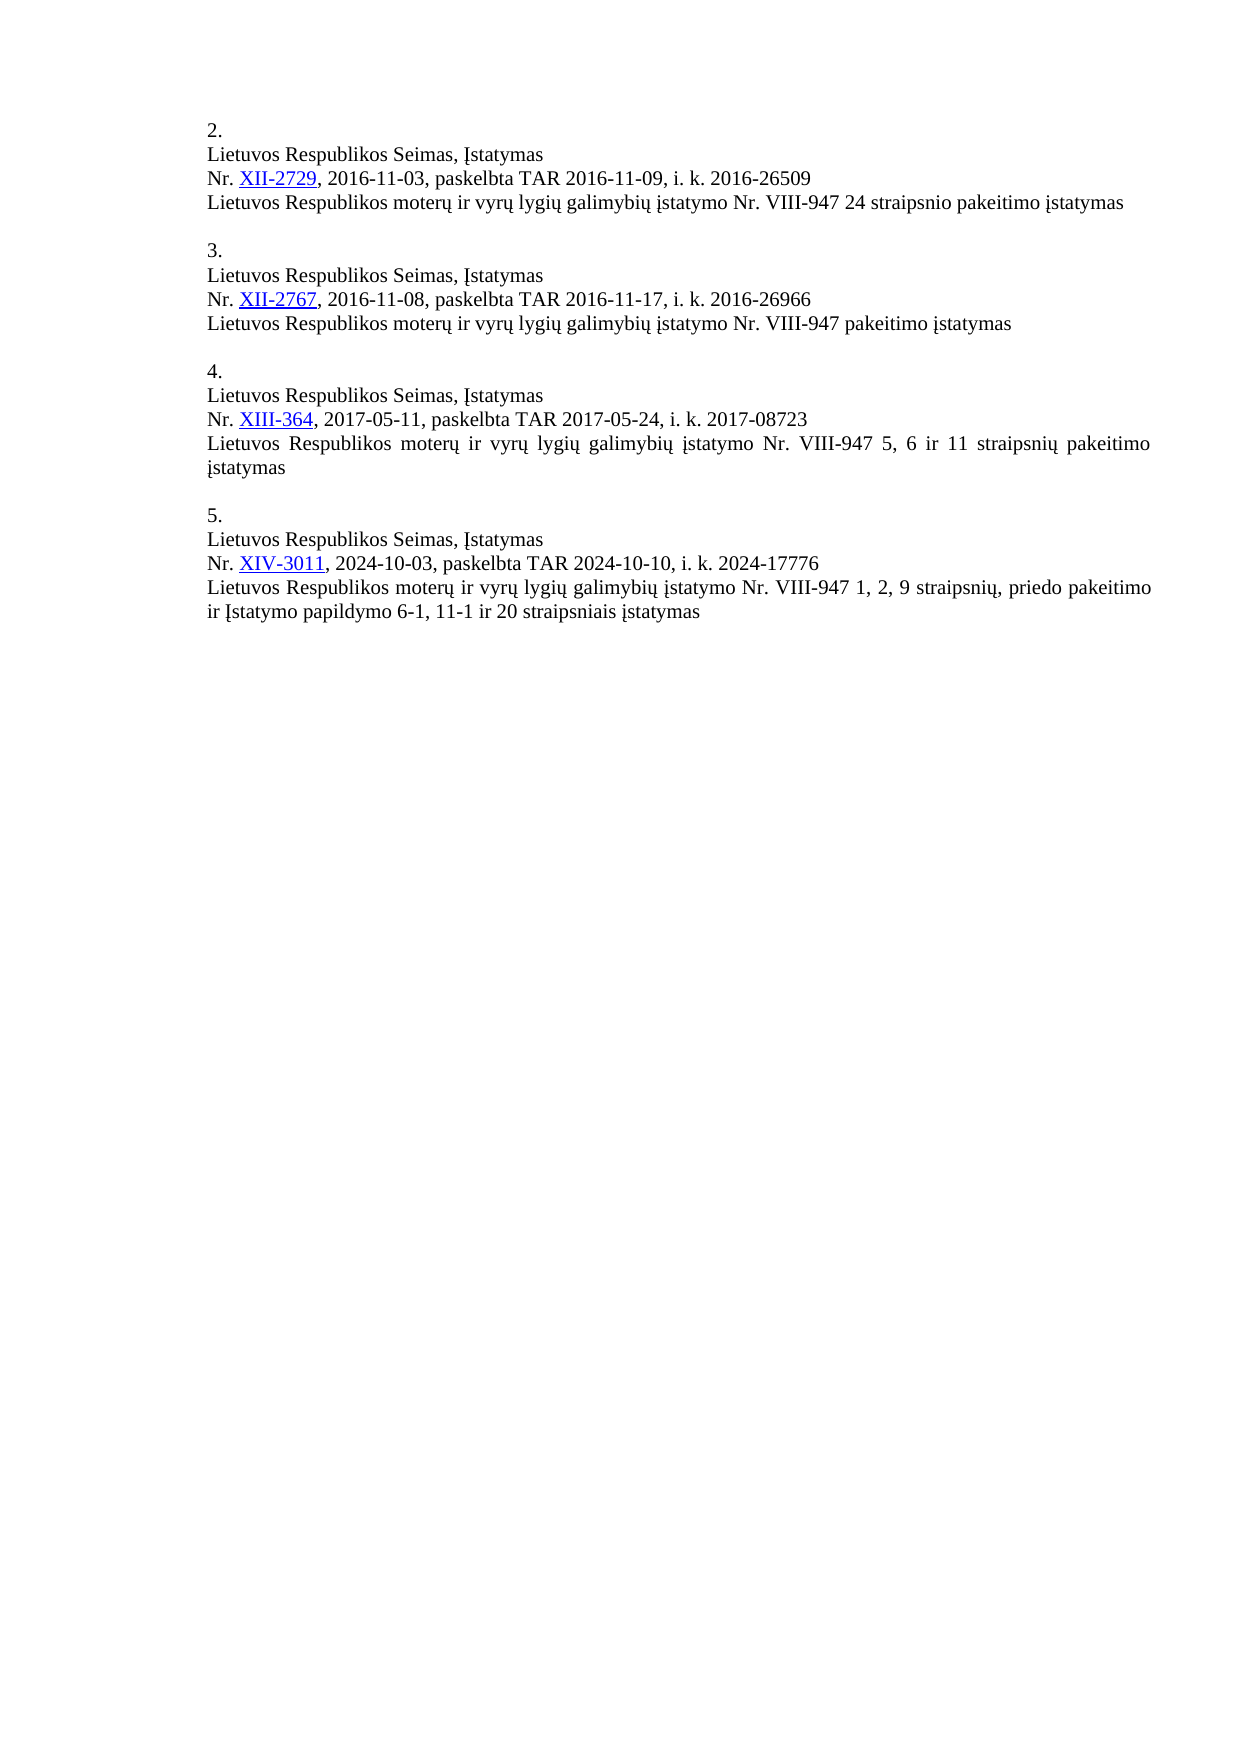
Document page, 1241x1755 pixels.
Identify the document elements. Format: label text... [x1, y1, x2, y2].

text Lietuvos Respublikos moterų ir vyrų lygių galimybių įstatymo Nr. VIII-947 1, 2, 9 straipsnių, priedo pakeitimo ir Įstatymo papildymo 6-1, 11-1 ir 20 straipsniais įstatymas [207, 575, 1152, 623]
text 2. [207, 118, 1152, 142]
text Lietuvos Respublikos Seimas, Įstatymas [207, 142, 1152, 166]
text Lietuvos Respublikos moterų ir vyrų lygių galimybių įstatymo Nr. VIII-947 pakeitimo įstatymas [207, 311, 1152, 335]
text Lietuvos Respublikos moterų ir vyrų lygių galimybių įstatymo Nr. VIII-947 5, 6 ir 11 straipsnių pakeitimo įstatymas [207, 431, 1152, 479]
text Lietuvos Respublikos Seimas, Įstatymas [207, 383, 1152, 407]
text Nr. XII-2767, 2016-11-08, paskelbta TAR 2016-11-17, i. k. 2016-26966 [207, 287, 1152, 311]
text Nr. XIV-3011, 2024-10-03, paskelbta TAR 2024-10-10, i. k. 2024-17776 [207, 551, 1152, 575]
text 4. [207, 359, 1152, 383]
text Lietuvos Respublikos Seimas, Įstatymas [207, 527, 1152, 551]
text Lietuvos Respublikos Seimas, Įstatymas [207, 262, 1152, 287]
text 5. [207, 503, 1152, 527]
text Nr. XIII-364, 2017-05-11, paskelbta TAR 2017-05-24, i. k. 2017-08723 [207, 407, 1152, 431]
text 3. [207, 238, 1152, 262]
text Nr. XII-2729, 2016-11-03, paskelbta TAR 2016-11-09, i. k. 2016-26509 [207, 166, 1152, 190]
text Lietuvos Respublikos moterų ir vyrų lygių galimybių įstatymo Nr. VIII-947 24 straipsnio pakeitimo įstatymas [207, 190, 1152, 214]
